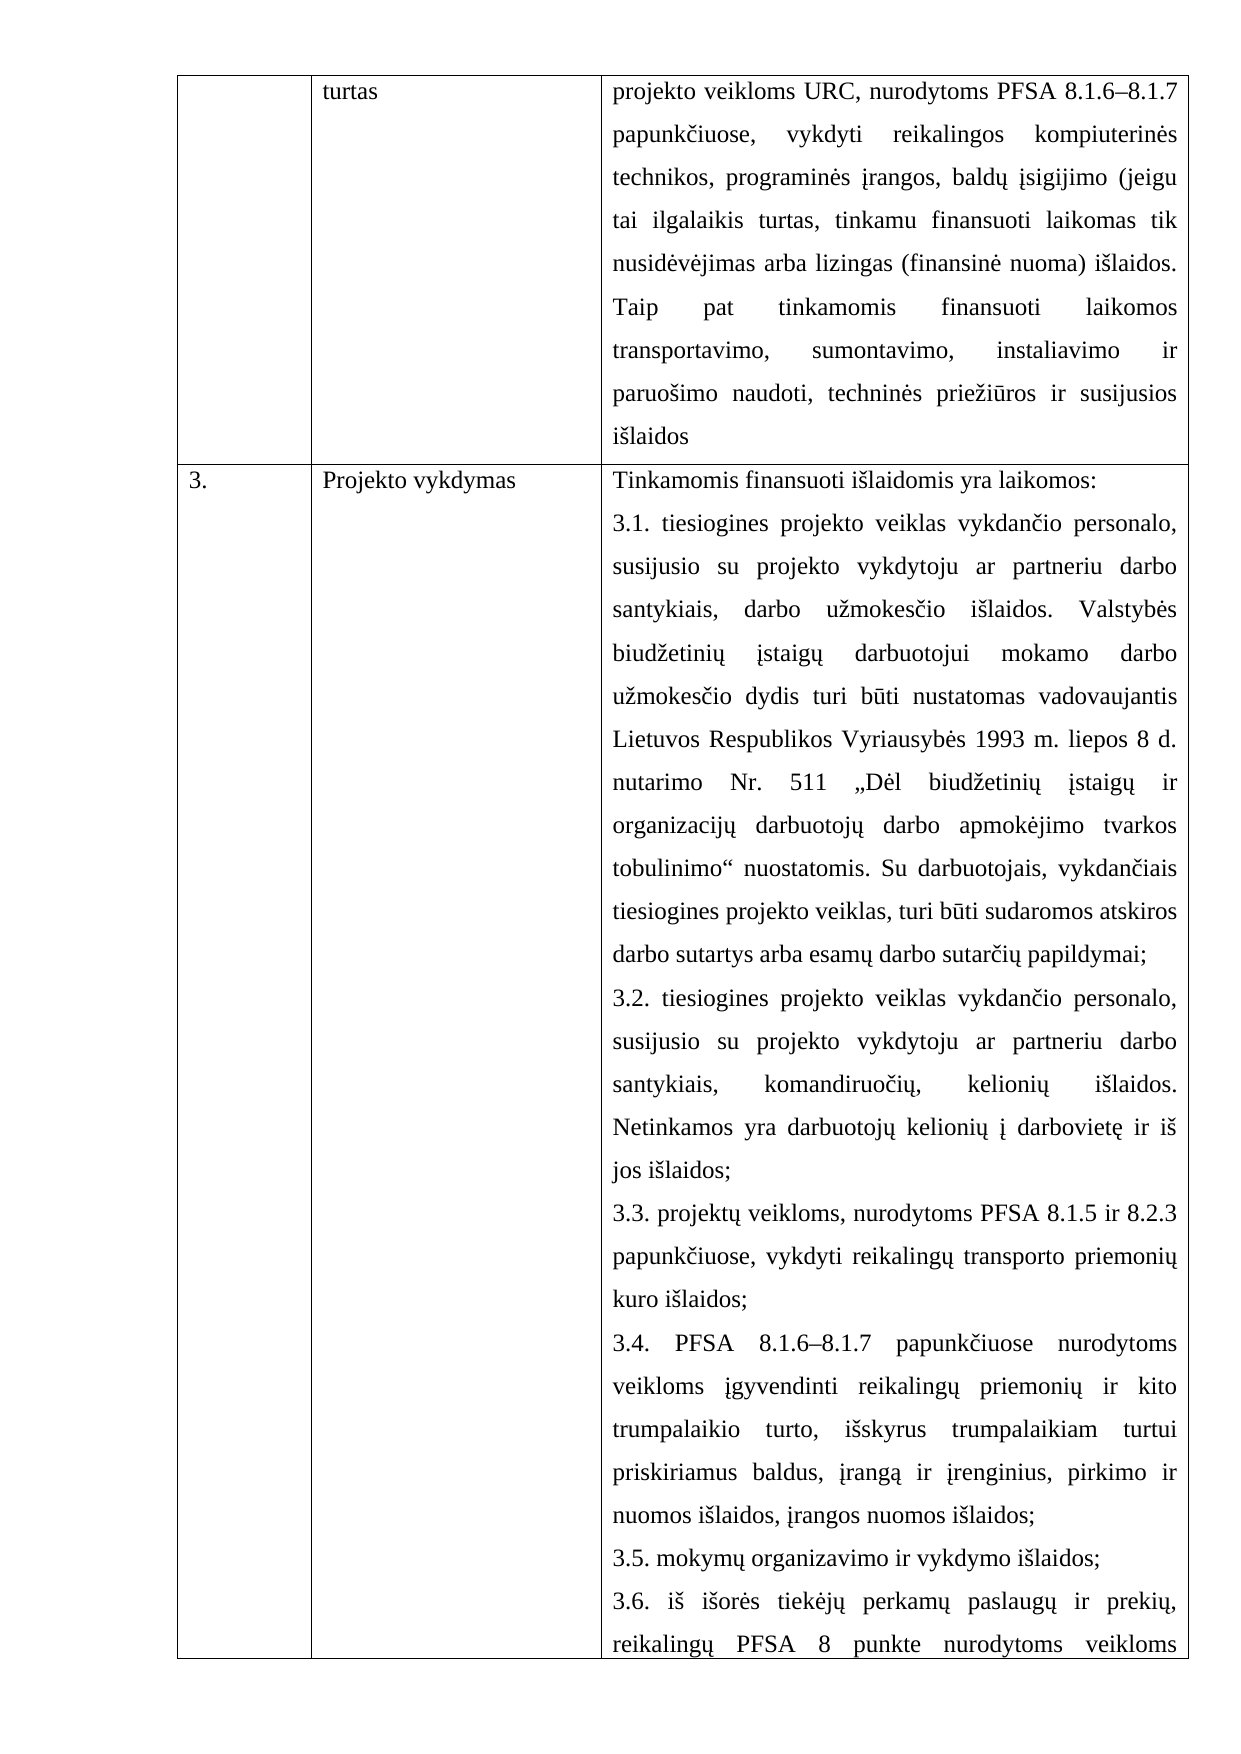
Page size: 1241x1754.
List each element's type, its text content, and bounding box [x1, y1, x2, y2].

table_cell projekto veikloms URC, nurodytoms PFSA 8.1.6–8.1.7 papunkčiuose, vykdyti reikalingos kompiuterinės technikos, programinės įrangos, baldų įsigijimo (jeigu tai ilgalaikis turtas, tinkamu finansuoti laikomas tik nusidėvėjimas arba lizingas (finansinė nuoma) išlaidos. Taip pat tinkamomis finansuoti laikomos transportavimo, sumontavimo, instaliavimo ir paruošimo naudoti, techninės priežiūros ir susijusios išlaidos [602, 76, 1188, 464]
table_cell Projekto vykdymas [312, 465, 601, 1658]
table_cell turtas [312, 76, 601, 464]
table_cell Tinkamomis finansuoti išlaidomis yra laikomos: 3.1. tiesiogines projekto veiklas vykdančio personalo, susijusio su projekto vykdytoju ar partneriu darbo santykiais, darbo užmokesčio išlaidos. Valstybės biudžetinių įstaigų darbuotojui mokamo darbo užmokesčio dydis turi būti nustatomas vadovaujantis Lietuvos Respublikos Vyriausybės 1993 m. liepos 8 d. nutarimo Nr. 511 „Dėl biudžetinių įstaigų ir organizacijų darbuotojų darbo apmokėjimo tvarkos tobulinimo“ nuostatomis. Su darbuotojais, vykdančiais tiesiogines projekto veiklas, turi būti sudaromos atskiros darbo sutartys arba esamų darbo sutarčių papildymai; 3.2. tiesiogines projekto veiklas vykdančio personalo, susijusio su projekto vykdytoju ar partneriu darbo santykiais, komandiruočių, kelionių išlaidos. Netinkamos yra darbuotojų kelionių į darbovietę ir iš jos išlaidos; 3.3. projektų veikloms, nurodytoms PFSA 8.1.5 ir 8.2.3 papunkčiuose, vykdyti reikalingų transporto priemonių kuro išlaidos; 3.4. PFSA 8.1.6–8.1.7 papunkčiuose nurodytoms veikloms įgyvendinti reikalingų priemonių ir kito trumpalaikio turto, išskyrus trumpalaikiam turtui priskiriamus baldus, įrangą ir įrenginius, pirkimo ir nuomos išlaidos, įrangos nuomos išlaidos; 3.5. mokymų organizavimo ir vykdymo išlaidos; 3.6. iš išorės tiekėjų perkamų paslaugų ir prekių, reikalingų PFSA 8 punkte nurodytoms veikloms [602, 465, 1188, 1658]
table_cell [178, 76, 311, 464]
table_cell 3. [178, 465, 311, 1658]
